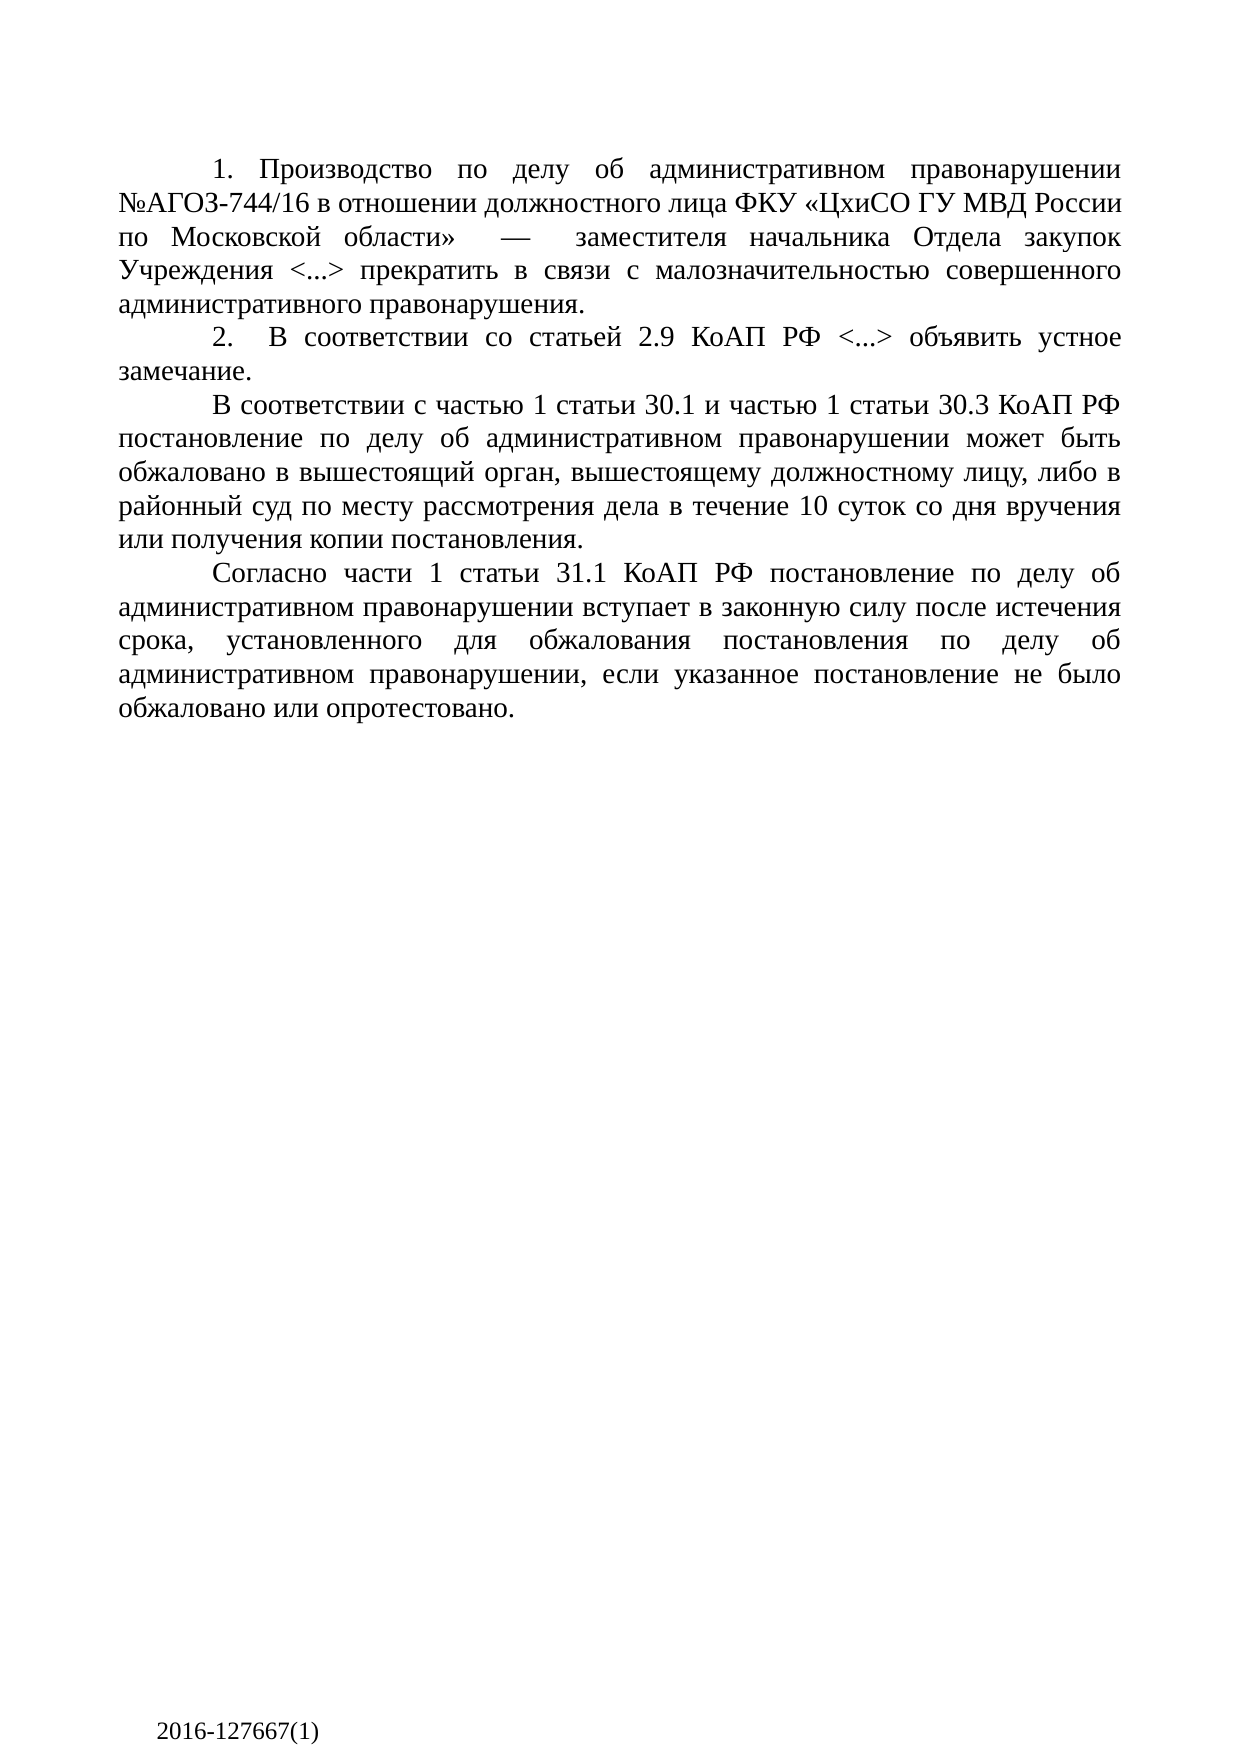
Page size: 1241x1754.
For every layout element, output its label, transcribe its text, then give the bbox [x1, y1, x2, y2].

text Согласно части 1 статьи 31.1 КоАП РФ постановление по делу об административном правонарушении вступает в законную силу после истечения срока, установленного для обжалования постановления по делу об административном правонарушении, если указанное постановление не было обжаловано или опротестовано. [118, 556, 1122, 724]
text В соответствии с частью 1 статьи 30.1 и частью 1 статьи 30.3 КоАП РФ постановление по делу об административном правонарушении может быть обжаловано в вышестоящий орган, вышестоящему должностному лицу, либо в районный суд по месту рассмотрения дела в течение 10 суток со дня вручения или получения копии постановления. [118, 387, 1122, 556]
text 1. Производство по делу об административном правонарушении №АГОЗ-744/16 в отношении должностного лица ФКУ «ЦхиСО ГУ МВД России по Московской области» — заместителя начальника Отдела закупок Учреждения <...> прекратить в связи с малозначительностью совершенного административного правонарушения. [118, 152, 1122, 320]
list В соответствии со статьей 2.9 КоАП РФ <...> объявить устное замечание. [118, 320, 1122, 387]
